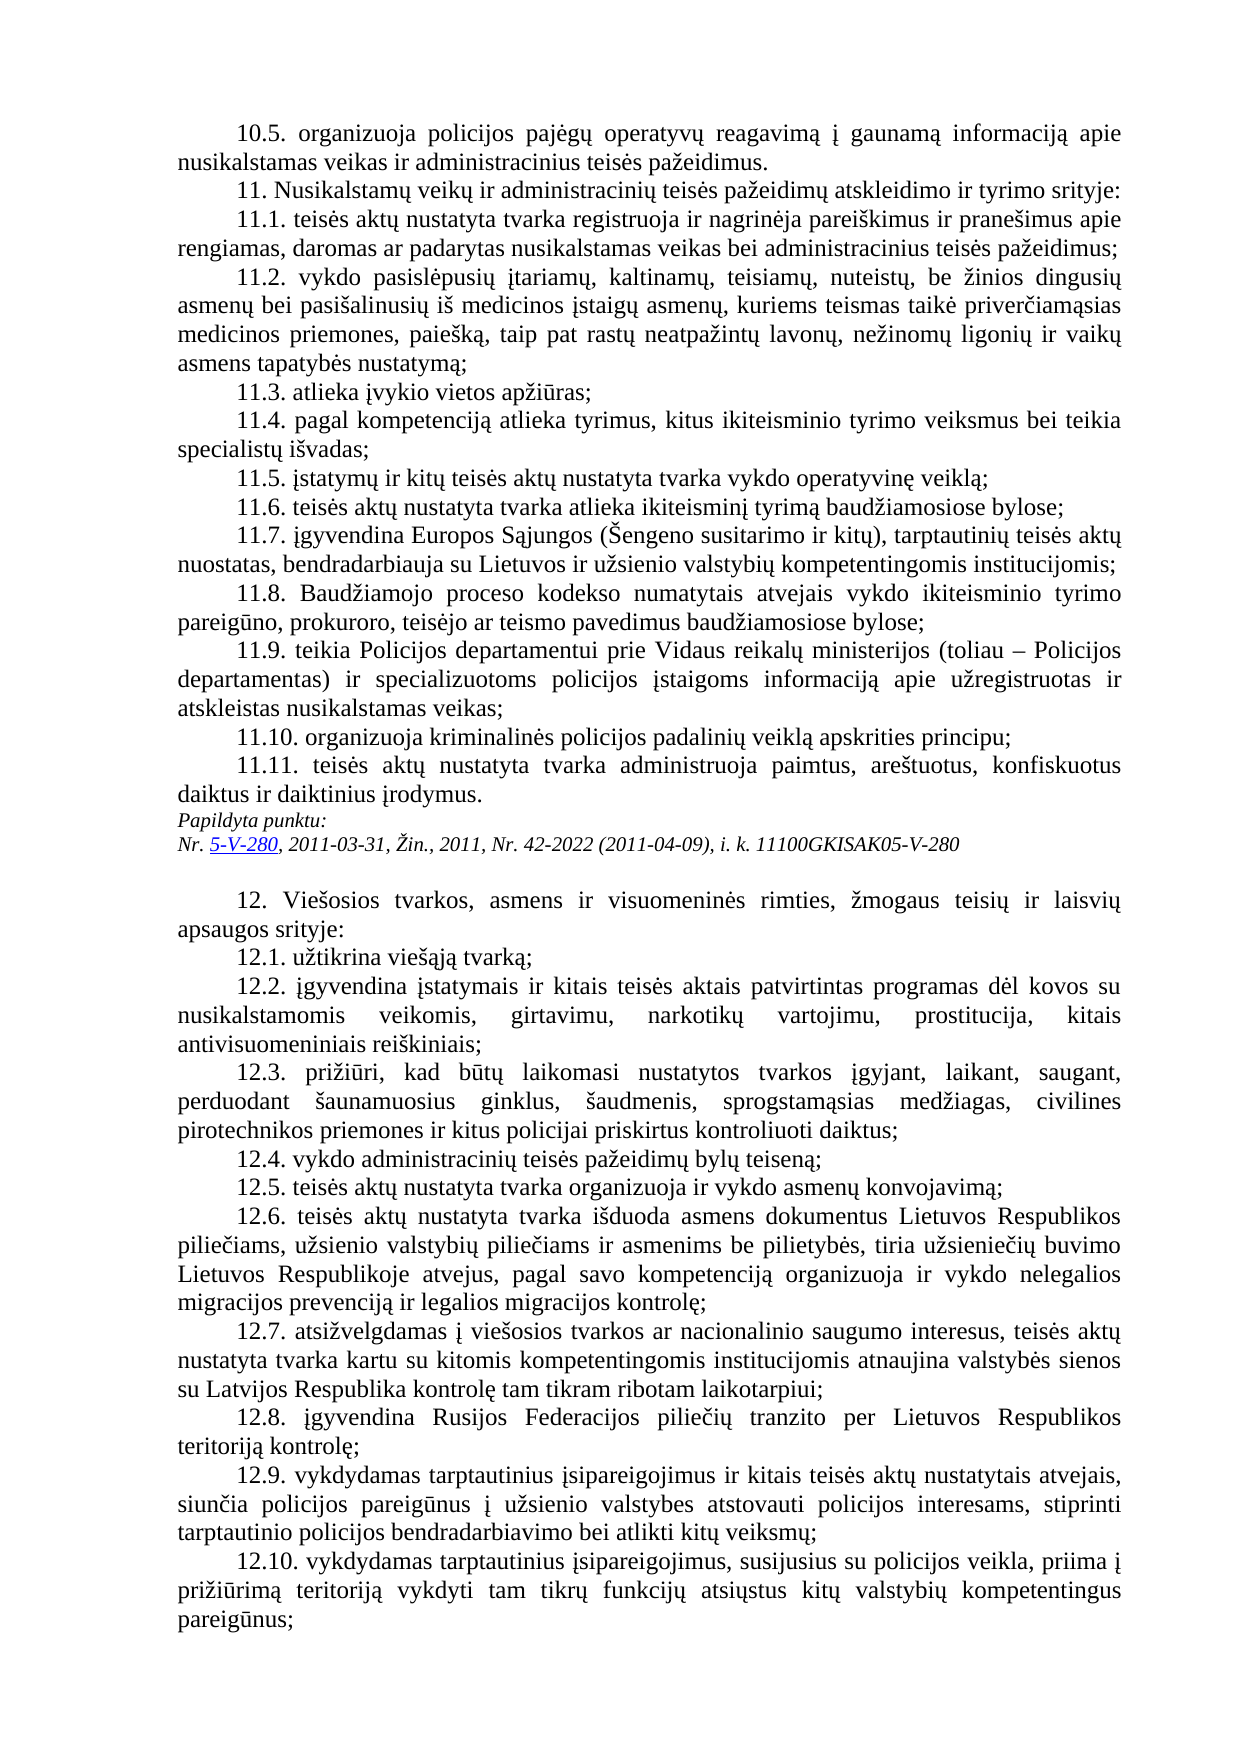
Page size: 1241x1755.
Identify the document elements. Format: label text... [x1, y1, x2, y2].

text 12.3. prižiūri, kad būtų laikomasi nustatytos tvarkos įgyjant, laikant, saugant, perduodant šaunamuosius ginklus, šaudmenis, sprogstamąsias medžiagas, civilines pirotechnikos priemones ir kitus policijai priskirtus kontroliuoti daiktus; [177, 1057, 1122, 1144]
text 12.4. vykdo administracinių teisės pažeidimų bylų teiseną; [177, 1144, 1122, 1172]
text 12.5. teisės aktų nustatyta tvarka organizuoja ir vykdo asmenų konvojavimą; [177, 1172, 1122, 1201]
text 12.8. įgyvendina Rusijos Federacijos piliečių tranzito per Lietuvos Respublikos teritoriją kontrolę; [177, 1402, 1122, 1460]
text 11.9. teikia Policijos departamentui prie Vidaus reikalų ministerijos (toliau – Policijos departamentas) ir specializuotoms policijos įstaigoms informaciją apie užregistruotas ir atskleistas nusikalstamas veikas; [177, 636, 1122, 722]
text 11.1. teisės aktų nustatyta tvarka registruoja ir nagrinėja pareiškimus ir pranešimus apie rengiamas, daromas ar padarytas nusikalstamas veikas bei administracinius teisės pažeidimus; [177, 204, 1122, 262]
text 11.8. Baudžiamojo proceso kodekso numatytais atvejais vykdo ikiteisminio tyrimo pareigūno, prokuroro, teisėjo ar teismo pavedimus baudžiamosiose bylose; [177, 578, 1122, 636]
text 11.11. teisės aktų nustatyta tvarka administruoja paimtus, areštuotus, konfiskuotus daiktus ir daiktinius įrodymus. [177, 751, 1122, 808]
text 11.7. įgyvendina Europos Sąjungos (Šengeno susitarimo ir kitų), tarptautinių teisės aktų nuostatas, bendradarbiauja su Lietuvos ir užsienio valstybių kompetentingomis institucijomis; [177, 521, 1122, 578]
text 12.9. vykdydamas tarptautinius įsipareigojimus ir kitais teisės aktų nustatytais atvejais, siunčia policijos pareigūnus į užsienio valstybes atstovauti policijos interesams, stiprinti tarptautinio policijos bendradarbiavimo bei atlikti kitų veiksmų; [177, 1460, 1122, 1546]
text Nr. 5-V-280, 2011-03-31, Žin., 2011, Nr. 42-2022 (2011-04-09), i. k. 11100GKISAK05-V-280 [177, 832, 1122, 856]
text 12. Viešosios tvarkos, asmens ir visuomeninės rimties, žmogaus teisių ir laisvių apsaugos srityje: [177, 885, 1122, 942]
text 12.7. atsižvelgdamas į viešosios tvarkos ar nacionalinio saugumo interesus, teisės aktų nustatyta tvarka kartu su kitomis kompetentingomis institucijomis atnaujina valstybės sienos su Latvijos Respublika kontrolę tam tikram ribotam laikotarpiui; [177, 1316, 1122, 1402]
text 11.2. vykdo pasislėpusių įtariamų, kaltinamų, teisiamų, nuteistų, be žinios dingusių asmenų bei pasišalinusių iš medicinos įstaigų asmenų, kuriems teismas taikė priverčiamąsias medicinos priemones, paiešką, taip pat rastų neatpažintų lavonų, nežinomų ligonių ir vaikų asmens tapatybės nustatymą; [177, 262, 1122, 377]
text 11.6. teisės aktų nustatyta tvarka atlieka ikiteisminį tyrimą baudžiamosiose bylose; [177, 492, 1122, 521]
text 11. Nusikalstamų veikų ir administracinių teisės pažeidimų atskleidimo ir tyrimo srityje: [177, 176, 1122, 204]
text 12.1. užtikrina viešąją tvarką; [177, 942, 1122, 971]
text 11.3. atlieka įvykio vietos apžiūras; [177, 377, 1122, 406]
text 11.10. organizuoja kriminalinės policijos padalinių veiklą apskrities principu; [177, 722, 1122, 751]
text 10.5. organizuoja policijos pajėgų operatyvų reagavimą į gaunamą informaciją apie nusikalstamas veikas ir administracinius teisės pažeidimus. [177, 118, 1122, 176]
text Papildyta punktu: [177, 808, 1122, 832]
text 12.2. įgyvendina įstatymais ir kitais teisės aktais patvirtintas programas dėl kovos su nusikalstamomis veikomis, girtavimu, narkotikų vartojimu, prostitucija, kitais antivisuomeniniais reiškiniais; [177, 971, 1122, 1057]
text 11.5. įstatymų ir kitų teisės aktų nustatyta tvarka vykdo operatyvinę veiklą; [177, 463, 1122, 492]
text 12.6. teisės aktų nustatyta tvarka išduoda asmens dokumentus Lietuvos Respublikos piliečiams, užsienio valstybių piliečiams ir asmenims be pilietybės, tiria užsieniečių buvimo Lietuvos Respublikoje atvejus, pagal savo kompetenciją organizuoja ir vykdo nelegalios migracijos prevenciją ir legalios migracijos kontrolę; [177, 1201, 1122, 1316]
text 11.4. pagal kompetenciją atlieka tyrimus, kitus ikiteisminio tyrimo veiksmus bei teikia specialistų išvadas; [177, 406, 1122, 463]
text 12.10. vykdydamas tarptautinius įsipareigojimus, susijusius su policijos veikla, priima į prižiūrimą teritoriją vykdyti tam tikrų funkcijų atsiųstus kitų valstybių kompetentingus pareigūnus; [177, 1546, 1122, 1632]
